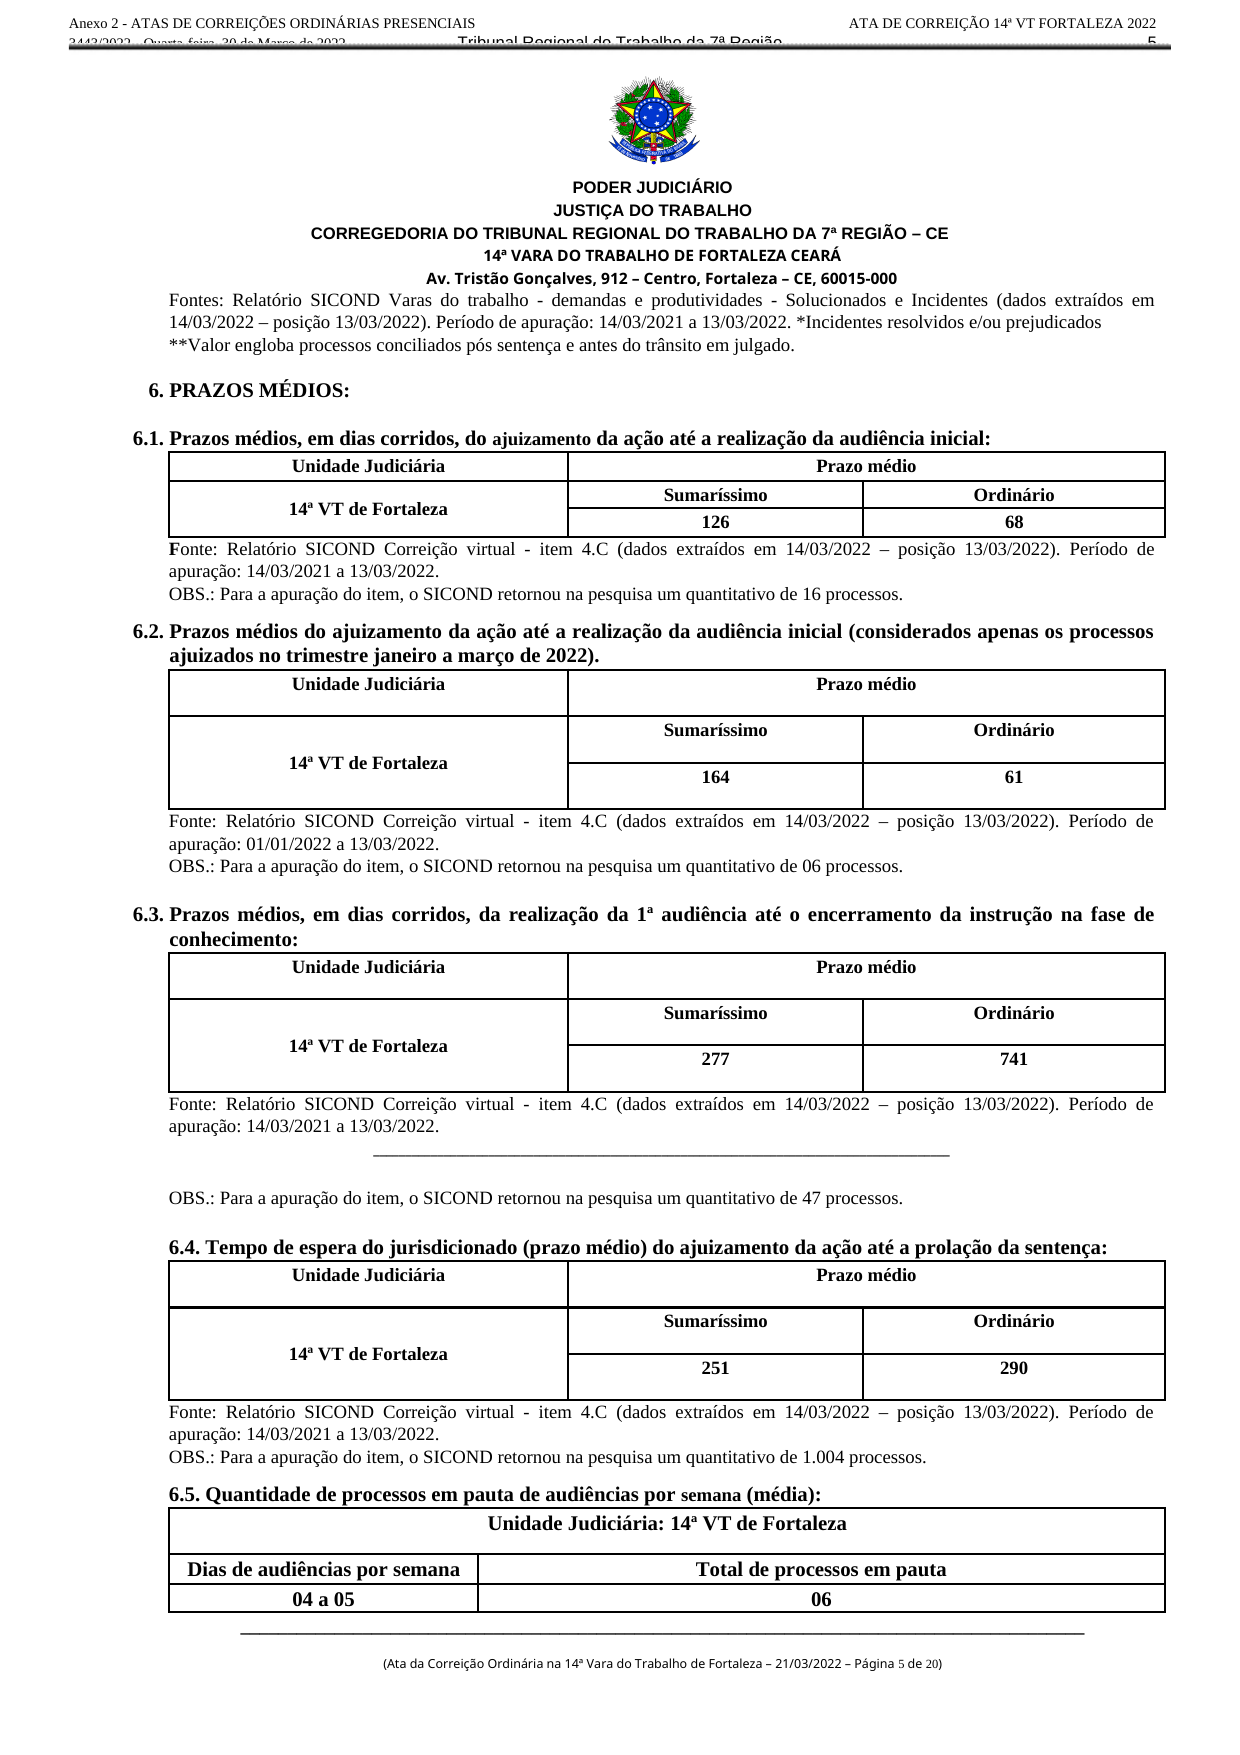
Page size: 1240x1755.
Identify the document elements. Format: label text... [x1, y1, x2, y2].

list Prazos médios, em dias corridos, da realização da 1ª audiência até o encerramento da instrução na fase de conhecimento: [133, 902, 1156, 951]
table_header Unidade Judiciária: 14ª VT de Fortaleza [478, 1509, 1164, 1553]
table_header médio [863, 671, 973, 715]
table_cell Sumaríssimo [569, 717, 862, 762]
table_header Prazo [569, 671, 863, 715]
table_header médio [863, 1262, 973, 1306]
list Prazos médios, em dias corridos, do ajuizamento da ação até a realização da audiência inicial: [133, 426, 1156, 450]
table_cell [864, 1000, 973, 1044]
text OBS.: Para a apuração do item, o SICOND retornou na pesquisa um quantitativo de 06 processos. [169, 855, 1156, 877]
list PRAZOS MÉDIOS: [148, 378, 1156, 402]
list Prazos médios do ajuizamento da ação até a realização da audiência inicial (considerados apenas os processos ajuizados no trimestre janeiro a março de 2022). [133, 619, 1156, 667]
table_cell 14ª VT de Fortaleza [170, 717, 567, 808]
table_cell 290 [973, 1355, 1164, 1399]
table_header Unidade Judiciária [170, 671, 567, 715]
table_cell 14ª VT de Fortaleza [170, 1309, 567, 1399]
table_header Unidade Judiciária [170, 954, 567, 998]
table_header [973, 954, 1164, 998]
table_cell 61 [973, 764, 1164, 808]
text OBS.: Para a apuração do item, o SICOND retornou na pesquisa um quantitativo de 1.004 processos. [169, 1446, 1156, 1467]
table_cell Ordinário [864, 482, 1164, 507]
table_header Prazo [569, 1262, 863, 1306]
table_cell Ordinário [973, 1000, 1164, 1044]
table_cell Ordinário [973, 1309, 1164, 1353]
subtitle __________________________________________________________________________________________ [195, 1137, 1129, 1159]
text 6.5. Quantidade de processos em pauta de audiências por semana (média): [169, 1482, 1156, 1506]
table_cell Sumaríssimo [569, 482, 862, 507]
table_cell 251 [569, 1355, 862, 1399]
table_cell 68 [864, 509, 1164, 536]
table_header médio [863, 954, 973, 998]
table_header médio [863, 453, 1164, 480]
text Fonte: Relatório SICOND Correição virtual - item 4.C (dados extraídos em 14/03/2022 – posição 13/03/2022). Período de apuração: 14/03/2021 a 13/03/2022. [169, 1093, 1156, 1136]
text **Valor engloba processos conciliados pós sentença e antes do trânsito em julgado. [169, 333, 1156, 355]
table_cell 741 [973, 1046, 1164, 1091]
text OBS.: Para a apuração do item, o SICOND retornou na pesquisa um quantitativo de 16 processos. [169, 583, 1156, 604]
table_cell 164 [569, 764, 862, 808]
text Fonte: Relatório SICOND Correição virtual - item 4.C (dados extraídos em 14/03/2022 – posição 13/03/2022). Período de apuração: 01/01/2022 a 13/03/2022. [169, 810, 1156, 854]
table_cell [864, 764, 973, 808]
table_cell Sumaríssimo [569, 1309, 862, 1353]
table_header Prazo [569, 453, 863, 480]
text 6.4. Tempo de espera do jurisdicionado (prazo médio) do ajuizamento da ação até a prolação da sentença: [169, 1235, 1156, 1259]
table_header [973, 671, 1164, 715]
table_header Unidade Judiciária [170, 1262, 567, 1306]
table_cell Total de processos em pauta [479, 1555, 1164, 1583]
table_cell Ordinário [973, 717, 1164, 762]
table_cell 06 [479, 1585, 1164, 1611]
table_cell Sumaríssimo [569, 1000, 862, 1044]
table_cell [864, 1046, 973, 1091]
table_cell [864, 1355, 973, 1399]
table_cell 04 a 05 [170, 1585, 477, 1611]
table_header Unidade Judiciária [170, 453, 567, 480]
text OBS.: Para a apuração do item, o SICOND retornou na pesquisa um quantitativo de 47 processos. [169, 1187, 1156, 1208]
table_header Prazo [569, 954, 863, 998]
table_cell [864, 717, 973, 762]
table_header [973, 1262, 1164, 1306]
table_cell 14ª VT de Fortaleza [170, 1000, 567, 1091]
table_cell 14ª VT de Fortaleza [170, 482, 567, 536]
table_cell [864, 1309, 973, 1353]
table_cell 277 [569, 1046, 862, 1091]
table_header [170, 1509, 478, 1553]
text Fontes: Relatório SICOND Varas do trabalho - demandas e produtividades - Solucionados e Incidentes (dados extraídos em 14/03/2022 – posição 13/03/2022). Período de apuração: 14/03/2021 a 13/03/2022. *Incidentes resolvidos e/ou prejudicados [169, 289, 1156, 332]
table_cell Dias de audiências por semana [170, 1555, 477, 1583]
text Fonte: Relatório SICOND Correição virtual - item 4.C (dados extraídos em 14/03/2022 – posição 13/03/2022). Período de apuração: 14/03/2021 a 13/03/2022. [169, 538, 1156, 582]
text Fonte: Relatório SICOND Correição virtual - item 4.C (dados extraídos em 14/03/2022 – posição 13/03/2022). Período de apuração: 14/03/2021 a 13/03/2022. [169, 1401, 1156, 1445]
table_cell 126 [569, 509, 862, 536]
